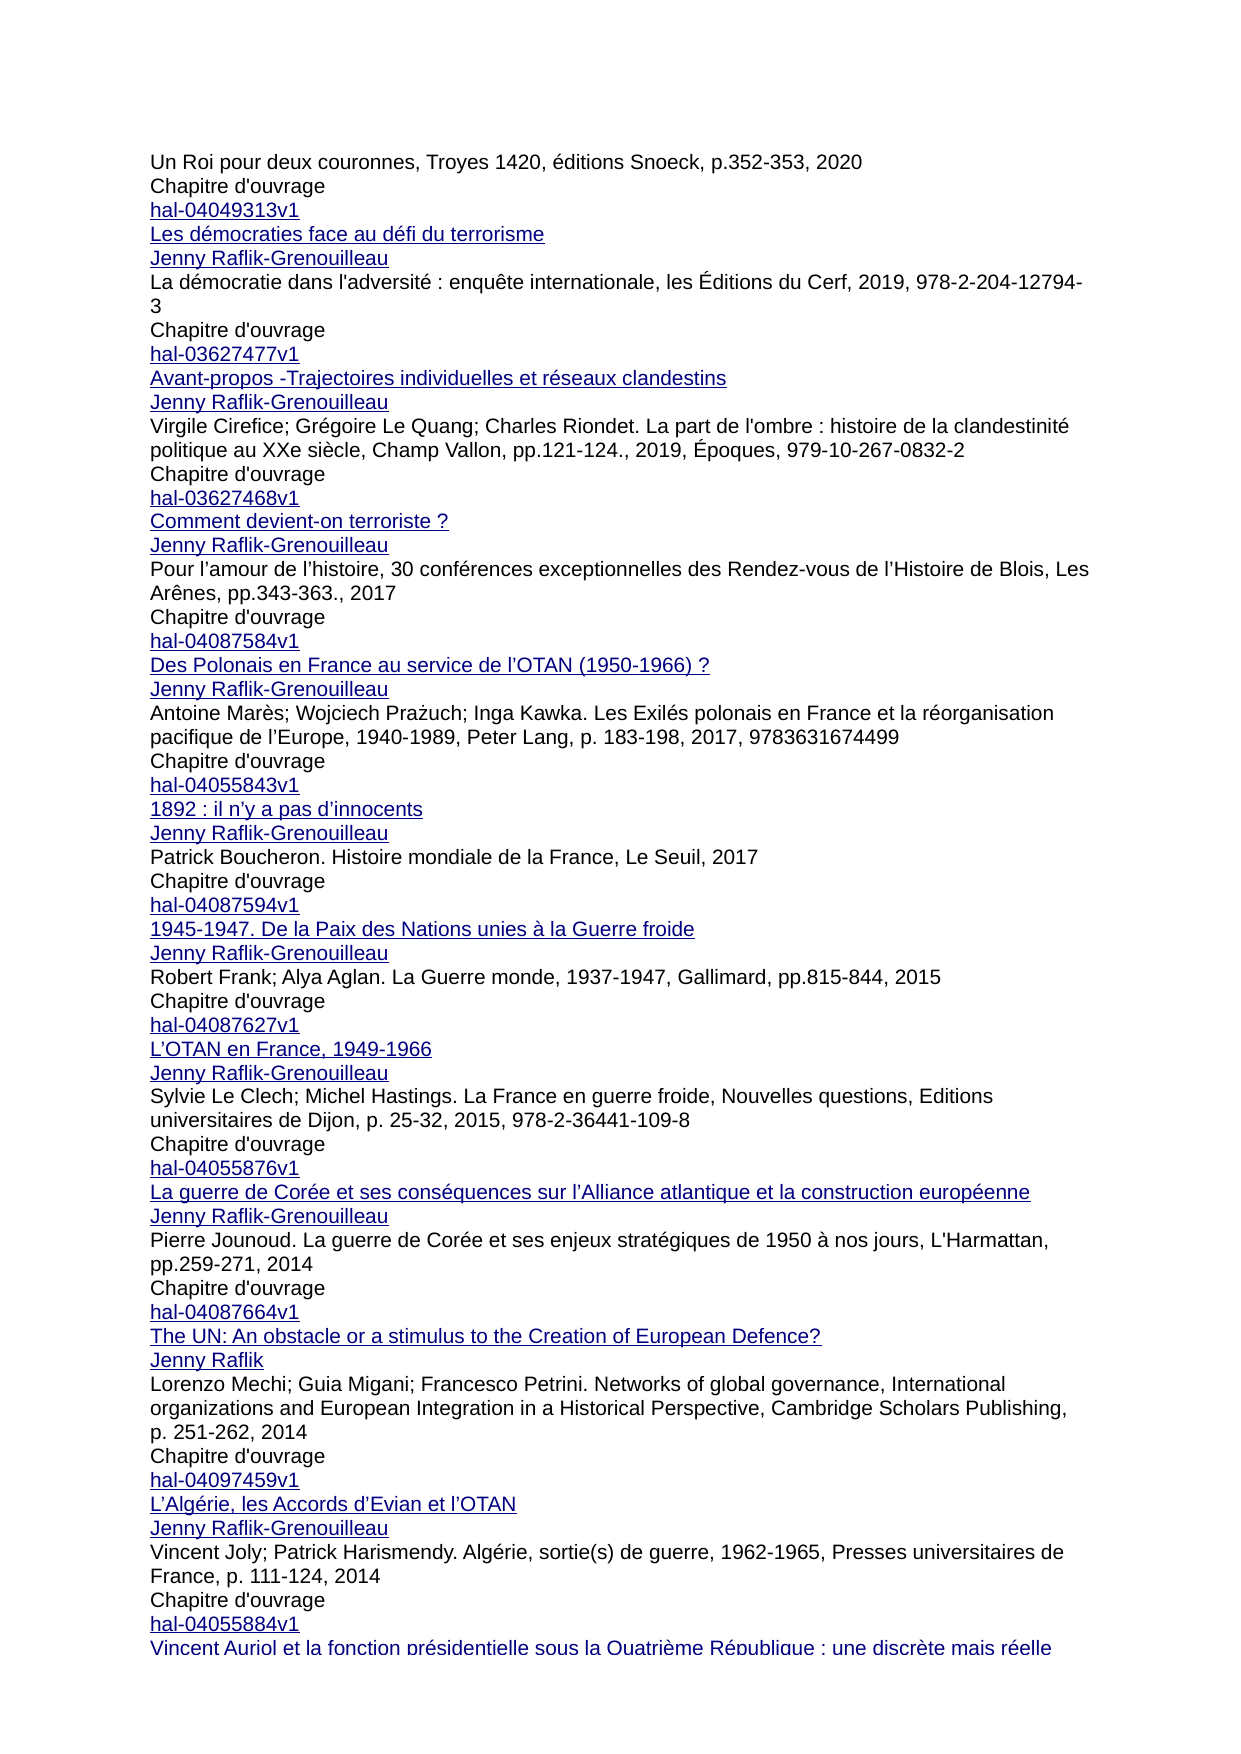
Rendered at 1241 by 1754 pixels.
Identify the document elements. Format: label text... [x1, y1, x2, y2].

table_cell Un Roi pour deux couronnes, Troyes 1420, éditions Snoeck, p.352-353, 2020 Chapitre d'ouvrage hal-04049313v1 [150, 150, 1090, 222]
table_cell L’OTAN en France, 1949-1966 Jenny Raflik-Grenouilleau Sylvie Le Clech; Michel Hastings. La France en guerre froide, Nouvelles questions, Editions universitaires de Dijon, p. 25-32, 2015, 978-2-36441-109-8 Chapitre d'ouvrage hal-04055876v1 [150, 1036, 1090, 1180]
table_cell 1892 : il n’y a pas d’innocents Jenny Raflik-Grenouilleau Patrick Boucheron. Histoire mondiale de la France, Le Seuil, 2017 Chapitre d'ouvrage hal-04087594v1 [150, 797, 1090, 917]
table_cell Vincent Auriol et la fonction présidentielle sous la Quatrième République : une discrète mais réelle [150, 1635, 1090, 1655]
table_cell La guerre de Corée et ses conséquences sur l’Alliance atlantique et la construction européenne Jenny Raflik-Grenouilleau Pierre Jounoud. La guerre de Corée et ses enjeux stratégiques de 1950 à nos jours, L'Harmattan, pp.259-271, 2014 Chapitre d'ouvrage hal-04087664v1 [150, 1180, 1090, 1324]
table_cell The UN: An obstacle or a stimulus to the Creation of European Defence? Jenny Raflik Lorenzo Mechi; Guia Migani; Francesco Petrini. Networks of global governance, International organizations and European Integration in a Historical Perspective, Cambridge Scholars Publishing, p. 251-262, 2014 Chapitre d'ouvrage hal-04097459v1 [150, 1324, 1090, 1492]
table_cell Les démocraties face au défi du terrorisme Jenny Raflik-Grenouilleau La démocratie dans l'adversité : enquête internationale, les Éditions du Cerf, 2019, 978-2-204-12794-3 Chapitre d'ouvrage hal-03627477v1 [150, 222, 1090, 366]
table_cell Des Polonais en France au service de l’OTAN (1950-1966) ? Jenny Raflik-Grenouilleau Antoine Marès; Wojciech Prażuch; Inga Kawka. Les Exilés polonais en France et la réorganisation pacifique de l’Europe, 1940-1989, Peter Lang, p. 183-198, 2017, 9783631674499 Chapitre d'ouvrage hal-04055843v1 [150, 653, 1090, 797]
table_cell Avant-propos -Trajectoires individuelles et réseaux clandestins Jenny Raflik-Grenouilleau Virgile Cirefice; Grégoire Le Quang; Charles Riondet. La part de l'ombre : histoire de la clandestinité politique au XXe siècle, Champ Vallon, pp.121-124., 2019, Époques, 979-10-267-0832-2 Chapitre d'ouvrage hal-03627468v1 [150, 366, 1090, 509]
table_cell L’Algérie, les Accords d’Evian et l’OTAN Jenny Raflik-Grenouilleau Vincent Joly; Patrick Harismendy. Algérie, sortie(s) de guerre, 1962-1965, Presses universitaires de France, p. 111-124, 2014 Chapitre d'ouvrage hal-04055884v1 [150, 1492, 1090, 1635]
table_cell Comment devient-on terroriste ? Jenny Raflik-Grenouilleau Pour l’amour de l’histoire, 30 conférences exceptionnelles des Rendez-vous de l’Histoire de Blois, Les Arênes, pp.343-363., 2017 Chapitre d'ouvrage hal-04087584v1 [150, 509, 1090, 653]
table_cell 1945-1947. De la Paix des Nations unies à la Guerre froide Jenny Raflik-Grenouilleau Robert Frank; Alya Aglan. La Guerre monde, 1937-1947, Gallimard, pp.815-844, 2015 Chapitre d'ouvrage hal-04087627v1 [150, 917, 1090, 1036]
